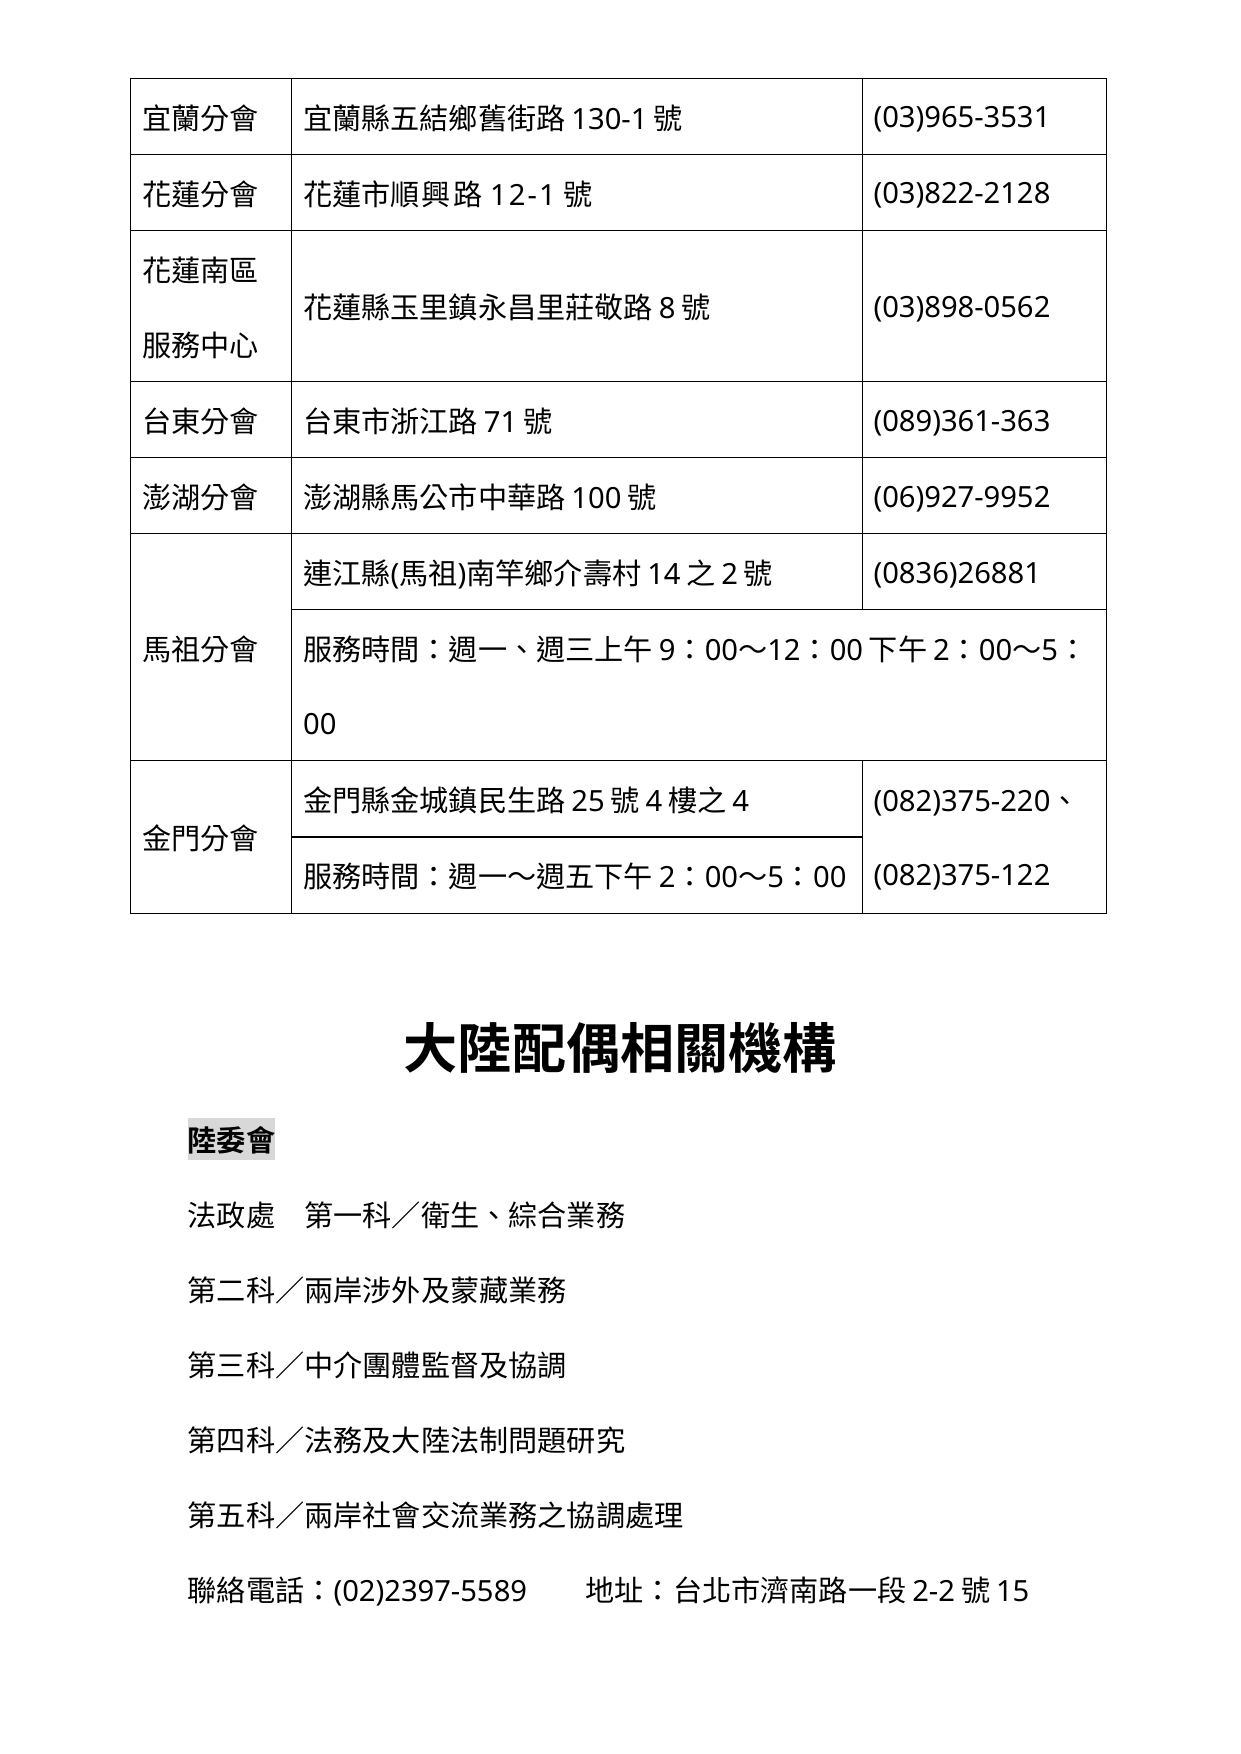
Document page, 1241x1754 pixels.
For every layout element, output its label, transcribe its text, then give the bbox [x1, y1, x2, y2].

text 第二科／兩岸涉外及蒙藏業務 [187, 1251, 1053, 1326]
table_cell 花蓮分會 [131, 155, 291, 230]
table_cell 金門分會 [131, 761, 291, 912]
text 第四科／法務及大陸法制問題研究 [187, 1401, 1053, 1476]
table_cell (089)361-363 [863, 382, 1106, 457]
table_cell 金門縣金城鎮民生路25號4樓之4 [292, 761, 862, 836]
table_cell 澎湖縣馬公市中華路100號 [292, 458, 862, 533]
text 第五科／兩岸社會交流業務之協調處理 [187, 1476, 1053, 1551]
table_cell 台東市浙江路71號 [292, 382, 862, 457]
table_cell (0836)26881 [863, 534, 1106, 609]
table_cell (082)375-220、(082)375-122 [863, 761, 1106, 912]
table_cell (03)965-3531 [863, 79, 1106, 154]
table_cell (06)927-9952 [863, 458, 1106, 533]
table_cell 花蓮市順興路12-1號 [292, 155, 862, 230]
text 法政處 第一科／衛生、綜合業務 [187, 1176, 1053, 1251]
table_cell 連江縣(馬祖)南竿鄉介壽村14之2號 [292, 534, 862, 609]
table_cell (03)822-2128 [863, 155, 1106, 230]
table_cell 服務時間：週一、週三上午9：00～12：00下午2：00～5：00 [292, 610, 1106, 760]
table_cell 服務時間：週一～週五下午2：00～5：00 [292, 838, 862, 912]
table_cell 澎湖分會 [131, 458, 291, 533]
table_cell 宜蘭縣五結鄉舊街路130-1號 [292, 79, 862, 154]
text 第三科／中介團體監督及協調 [187, 1326, 1053, 1401]
text 陸委會 [187, 1101, 1053, 1176]
table_cell 馬祖分會 [131, 534, 291, 760]
table_cell 宜蘭分會 [131, 79, 291, 154]
table_cell 花蓮南區服務中心 [131, 231, 291, 381]
table_cell 台東分會 [131, 382, 291, 457]
text 聯絡電話：(02)2397-5589 地址：台北市濟南路一段2-2號15 [187, 1551, 1053, 1626]
table_cell 花蓮縣玉里鎮永昌里莊敬路8號 [292, 231, 862, 381]
table_cell (03)898-0562 [863, 231, 1106, 381]
text 大陸配偶相關機構 [187, 988, 1053, 1101]
